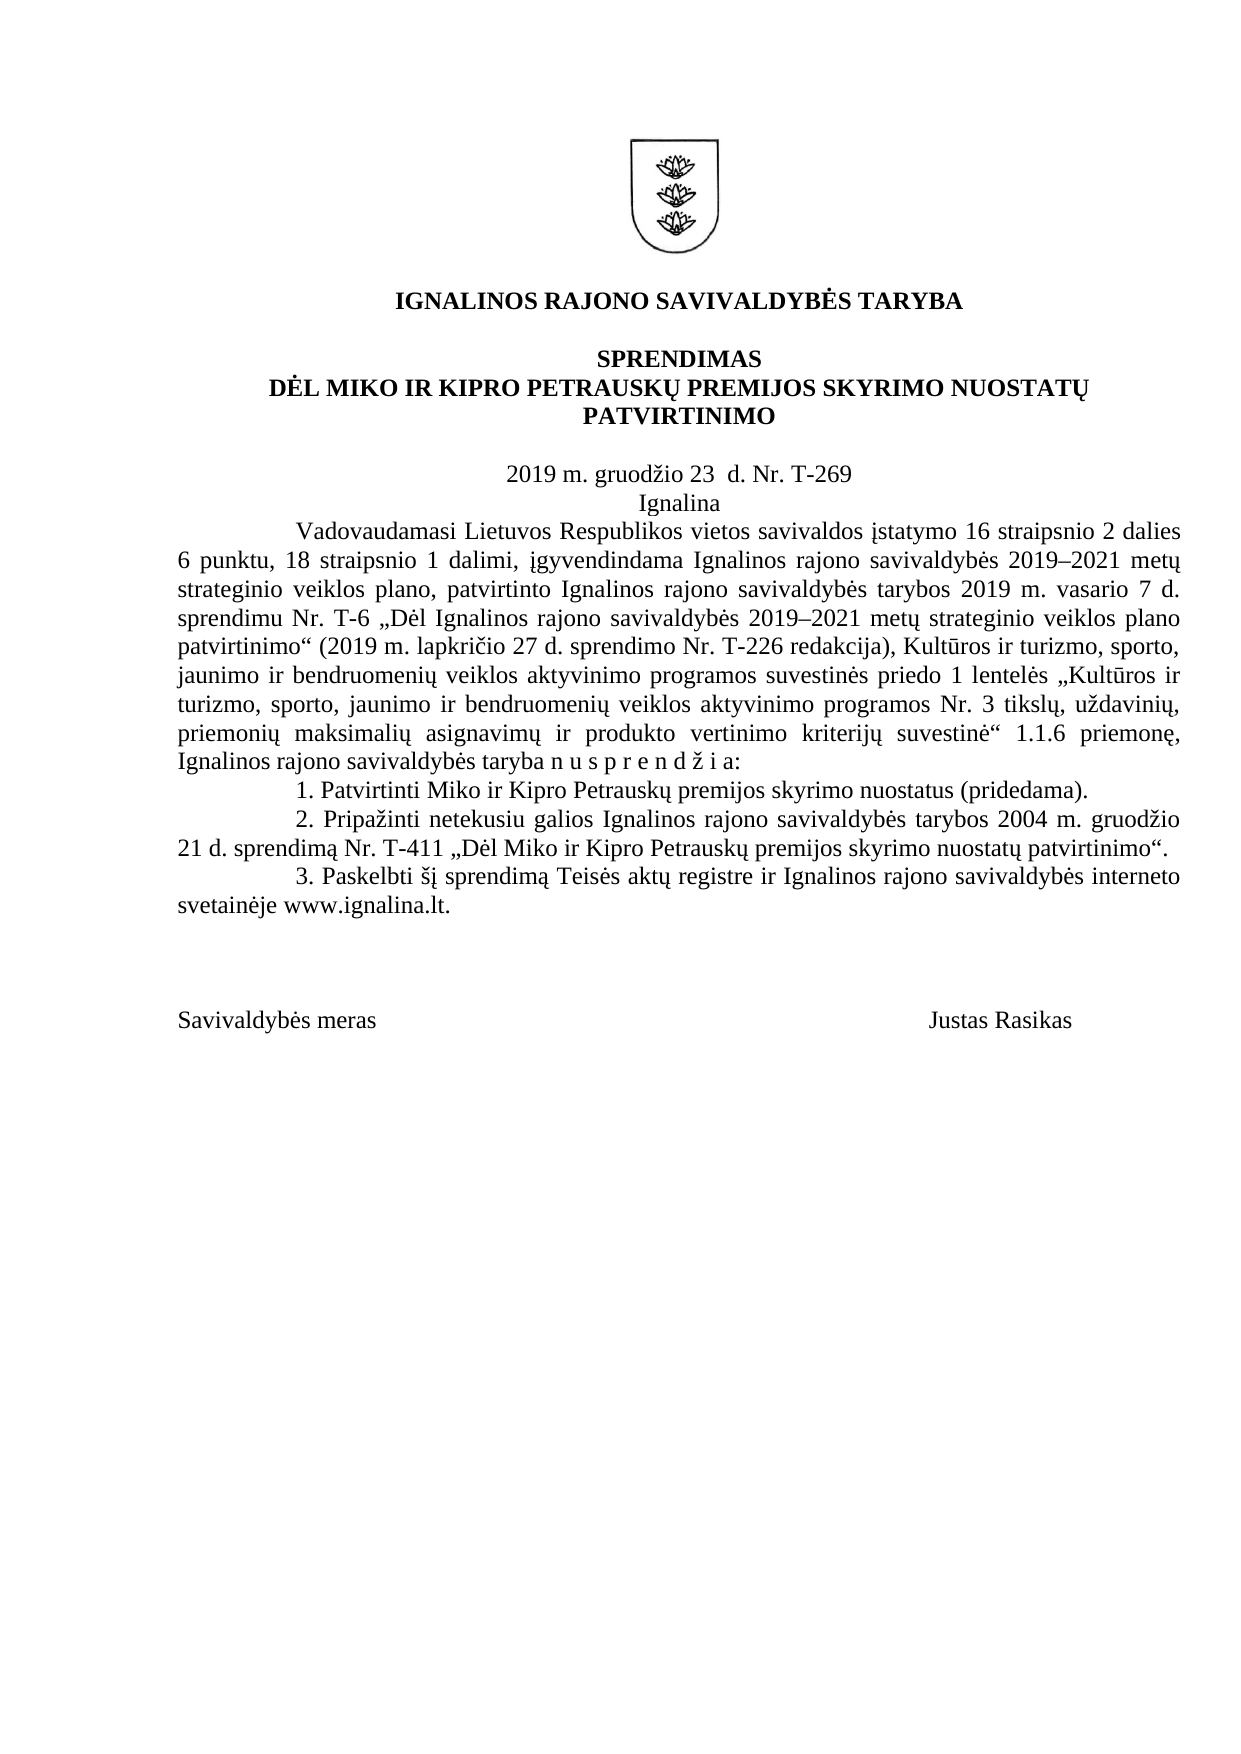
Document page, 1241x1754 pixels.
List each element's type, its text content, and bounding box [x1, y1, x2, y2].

text 2019 m. gruodžio 23 d. Nr. T-269 [177, 459, 1181, 488]
text 3. Paskelbti šį sprendimą Teisės aktų registre ir Ignalinos rajono savivaldybės interneto svetainėje www.ignalina.lt. [177, 861, 1181, 919]
text 2. Pripažinti netekusiu galios Ignalinos rajono savivaldybės tarybos 2004 m. gruodžio 21 d. sprendimą Nr. T-411 „Dėl Miko ir Kipro Petrauskų premijos skyrimo nuostatų patvirtinimo“. [177, 804, 1181, 861]
text Savivaldybės meras Justas Rasikas [177, 1005, 1181, 1034]
text 1. Patvirtinti Miko ir Kipro Petrauskų premijos skyrimo nuostatus (pridedama). [177, 775, 1181, 804]
text DĖL MIKO IR KIPRO PETRAUSKŲ PREMIJOS SKYRIMO NUOSTATŲ PATVIRTINIMO [177, 373, 1181, 430]
text IGNALINOS RAJONO SAVIVALDYBĖS TARYBA [177, 286, 1181, 315]
text Vadovaudamasi Lietuvos Respublikos vietos savivaldos įstatymo 16 straipsnio 2 dalies 6 punktu, 18 straipsnio 1 dalimi, įgyvendindama Ignalinos rajono savivaldybės 2019–2021 metų strateginio veiklos plano, patvirtinto Ignalinos rajono savivaldybės tarybos 2019 m. vasario 7 d. sprendimu Nr. T-6 „Dėl Ignalinos rajono savivaldybės 2019–2021 metų strateginio veiklos plano patvirtinimo“ (2019 m. lapkričio 27 d. sprendimo Nr. T-226 redakcija), Kultūros ir turizmo, sporto, jaunimo ir bendruomenių veiklos aktyvinimo programos suvestinės priedo 1 lentelės „Kultūros ir turizmo, sporto, jaunimo ir bendruomenių veiklos aktyvinimo programos Nr. 3 tikslų, uždavinių, priemonių maksimalių asignavimų ir produkto vertinimo kriterijų suvestinė“ 1.1.6 priemonę, Ignalinos rajono savivaldybės taryba n u s p r e n d ž i a: [177, 516, 1181, 775]
text SPRENDIMAS [177, 344, 1181, 373]
text Ignalina [177, 488, 1181, 516]
